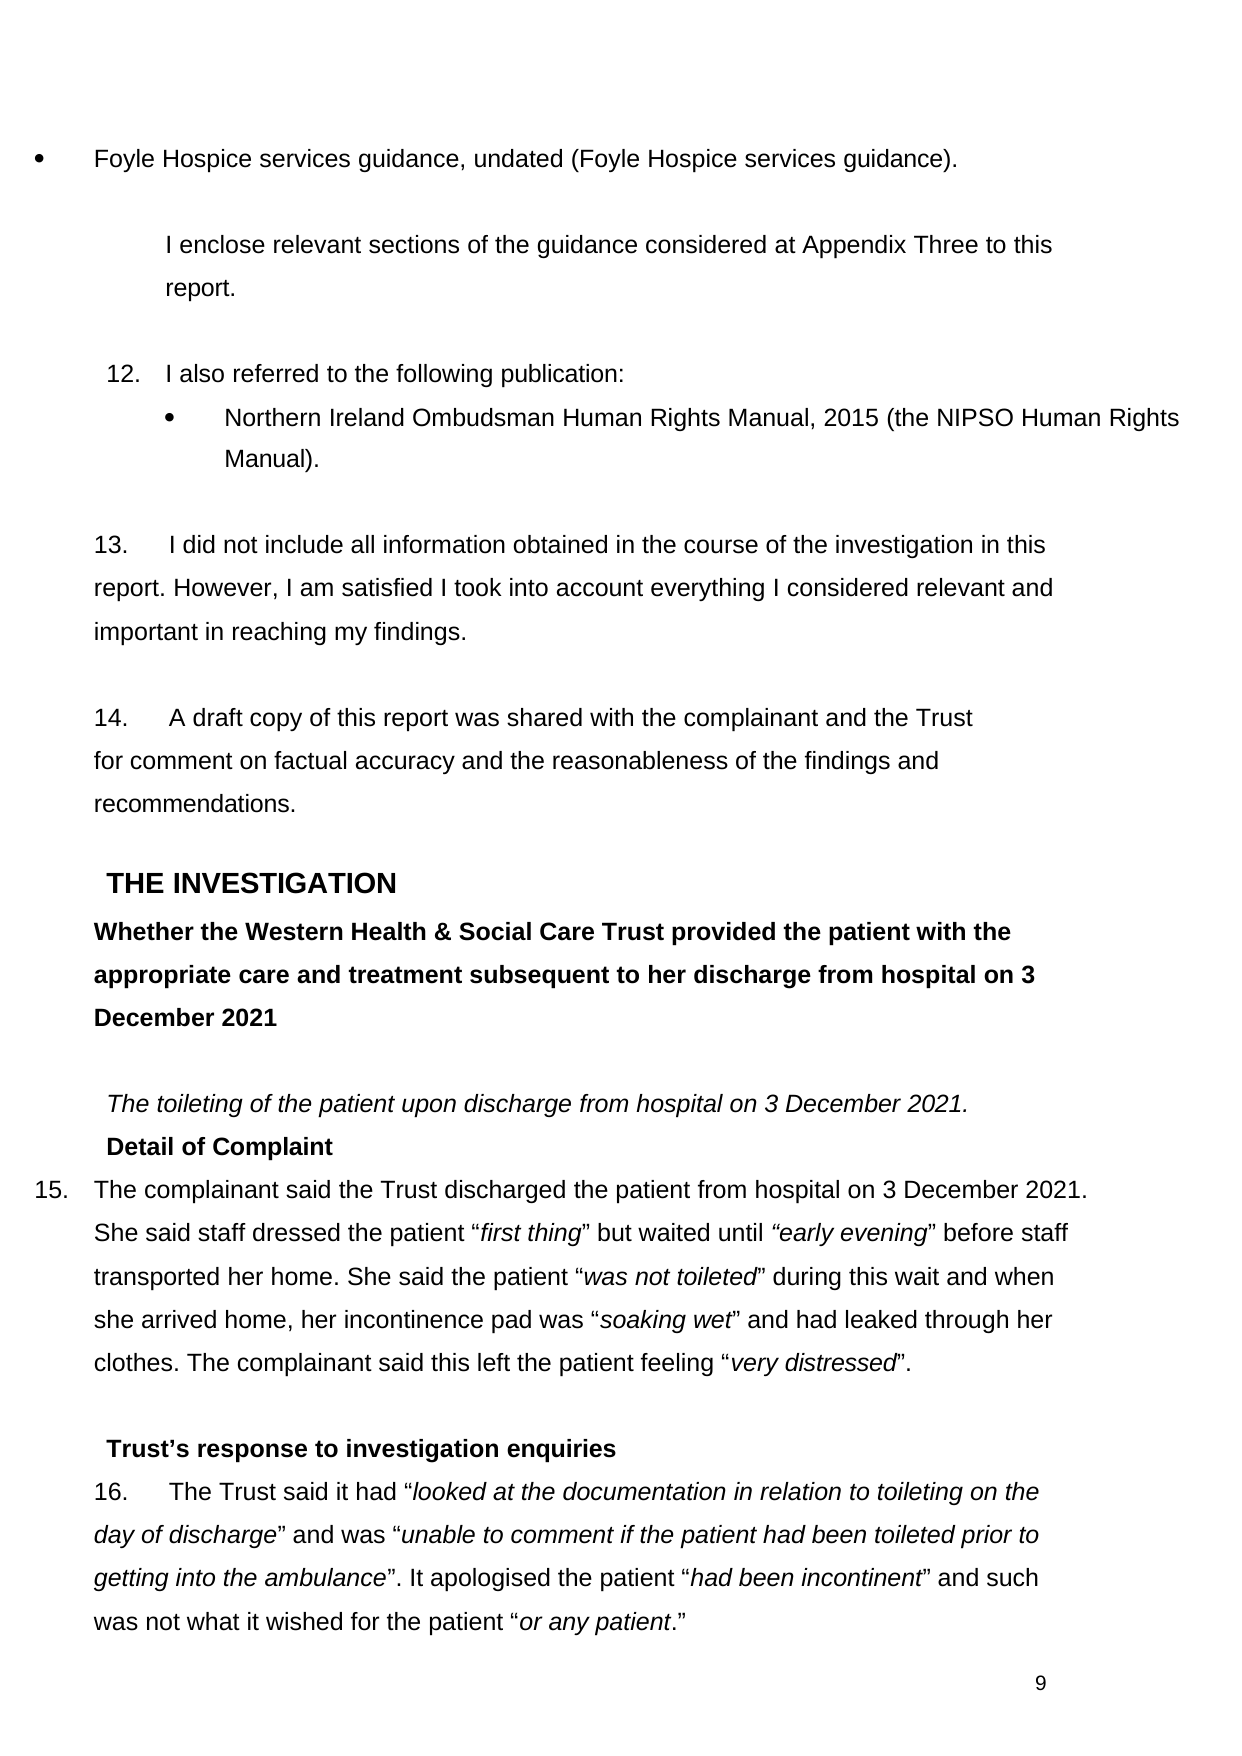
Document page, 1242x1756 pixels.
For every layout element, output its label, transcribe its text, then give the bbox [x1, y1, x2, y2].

list A draft copy of this report was shared with the complainant and the Trust for comment on factual accuracy and the reasonableness of the findings and recommendations. [94, 703, 1003, 818]
text I enclose relevant sections of the guidance considered at Appendix Three to this report. [165, 230, 1097, 302]
list The Trust said it had “looked at the documentation in relation to toileting on the day of discharge” and was “unable to comment if the patient had been toileted prior to getting into the ambulance”. It apologised the patient “had been incontinent” and such was not what it wished for the patient “or any patient.” [94, 1477, 1080, 1635]
list I also referred to the following publication: [106, 359, 1212, 388]
subtitle Trust’s response to investigation enquiries [106, 1434, 1212, 1463]
text The toileting of the patient upon discharge from hospital on 3 December 2021. [106, 1089, 1212, 1118]
list The complainant said the Trust discharged the patient from hospital on 3 December 2021. She said staff dressed the patient “first thing” but waited until “early evening” before staff transported her home. She said the patient “was not toileted” during this wait and when she arrived home, her incontinence pad was “soaking wet” and had leaked through her clothes. The complainant said this left the patient feeling “very distressed”. [34, 1175, 1088, 1376]
list Northern Ireland Ombudsman Human Rights Manual, 2015 (the NIPSO Human Rights Manual). [165, 403, 1180, 473]
subtitle Detail of Complaint [106, 1132, 1212, 1161]
list I did not include all information obtained in the course of the investigation in this report. However, I am satisfied I took into account everything I considered relevant and important in reaching my findings. [94, 530, 1073, 645]
subtitle THE INVESTIGATION [106, 866, 1212, 899]
list Foyle Hospice services guidance, undated (Foyle Hospice services guidance). [35, 144, 1212, 173]
subtitle Whether the Western Health & Social Care Trust provided the patient with the appropriate care and treatment subsequent to her discharge from hospital on 3 December 2021 [94, 917, 1115, 1032]
